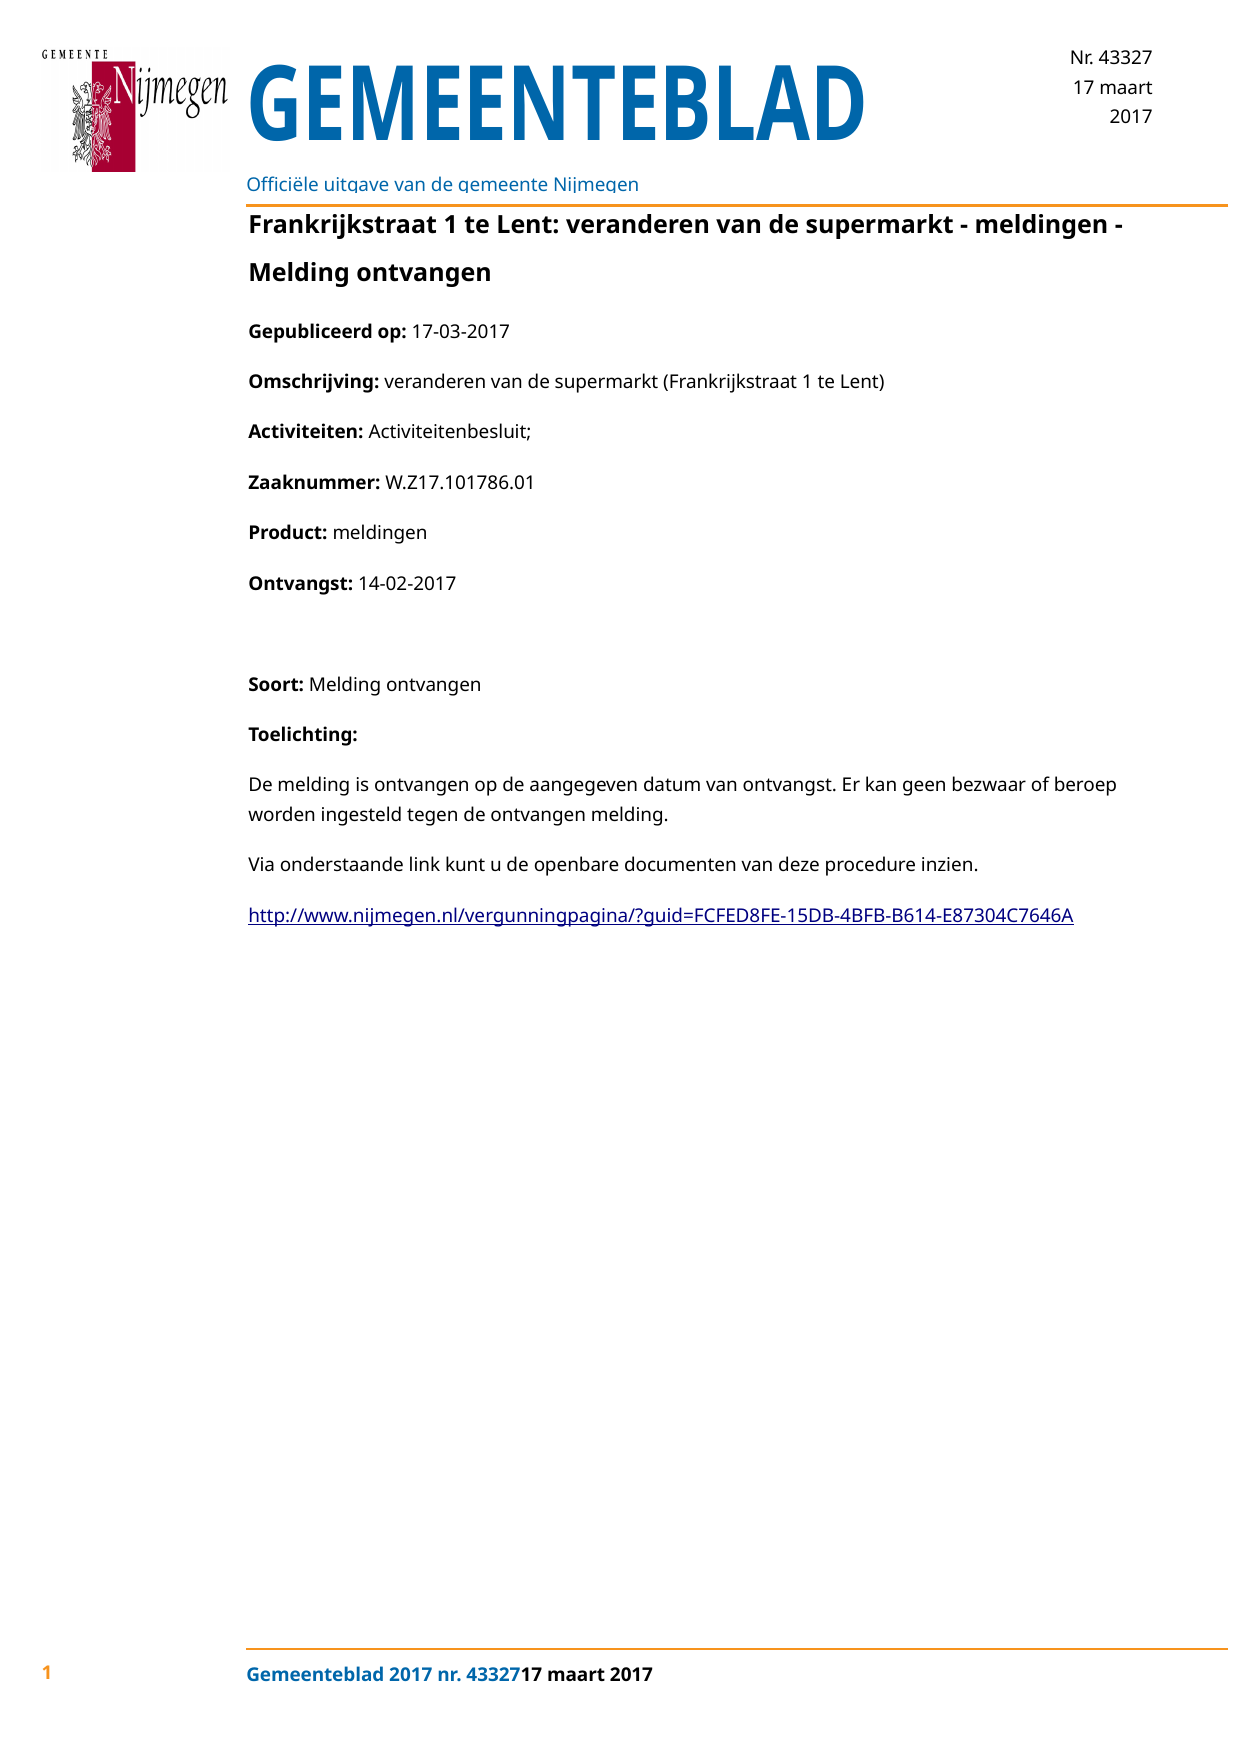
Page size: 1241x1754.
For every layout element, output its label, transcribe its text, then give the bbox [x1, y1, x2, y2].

text Toelichting: [248, 721, 1152, 747]
text http://www.nijmegen.nl/vergunningpagina/?guid=FCFED8FE-15DB-4BFB-B614-E87304C7646A [248, 902, 1152, 928]
text Product: meldingen [248, 519, 1152, 545]
text Zaaknummer: W.Z17.101786.01 [248, 469, 1152, 495]
picture [41, 47, 231, 172]
text Soort: Melding ontvangen [248, 671, 1152, 697]
text Ontvangst: 14-02-2017 [248, 570, 1152, 596]
text Via onderstaande link kunt u de openbare documenten van deze procedure inzien. [248, 852, 1152, 877]
text Gepubliceerd op: 17-03-2017 [248, 318, 1152, 344]
text Activiteiten: Activiteitenbesluit; [248, 419, 1152, 444]
text Frankrijkstraat 1 te Lent: veranderen van de supermarkt - meldingen - Melding ontvangen [248, 207, 1152, 288]
text De melding is ontvangen op de aangegeven datum van ontvangst. Er kan geen bezwaar of beroep worden ingesteld tegen de ontvangen melding. [248, 772, 1152, 827]
text Omschrijving: veranderen van de supermarkt (Frankrijkstraat 1 te Lent) [248, 368, 1152, 394]
